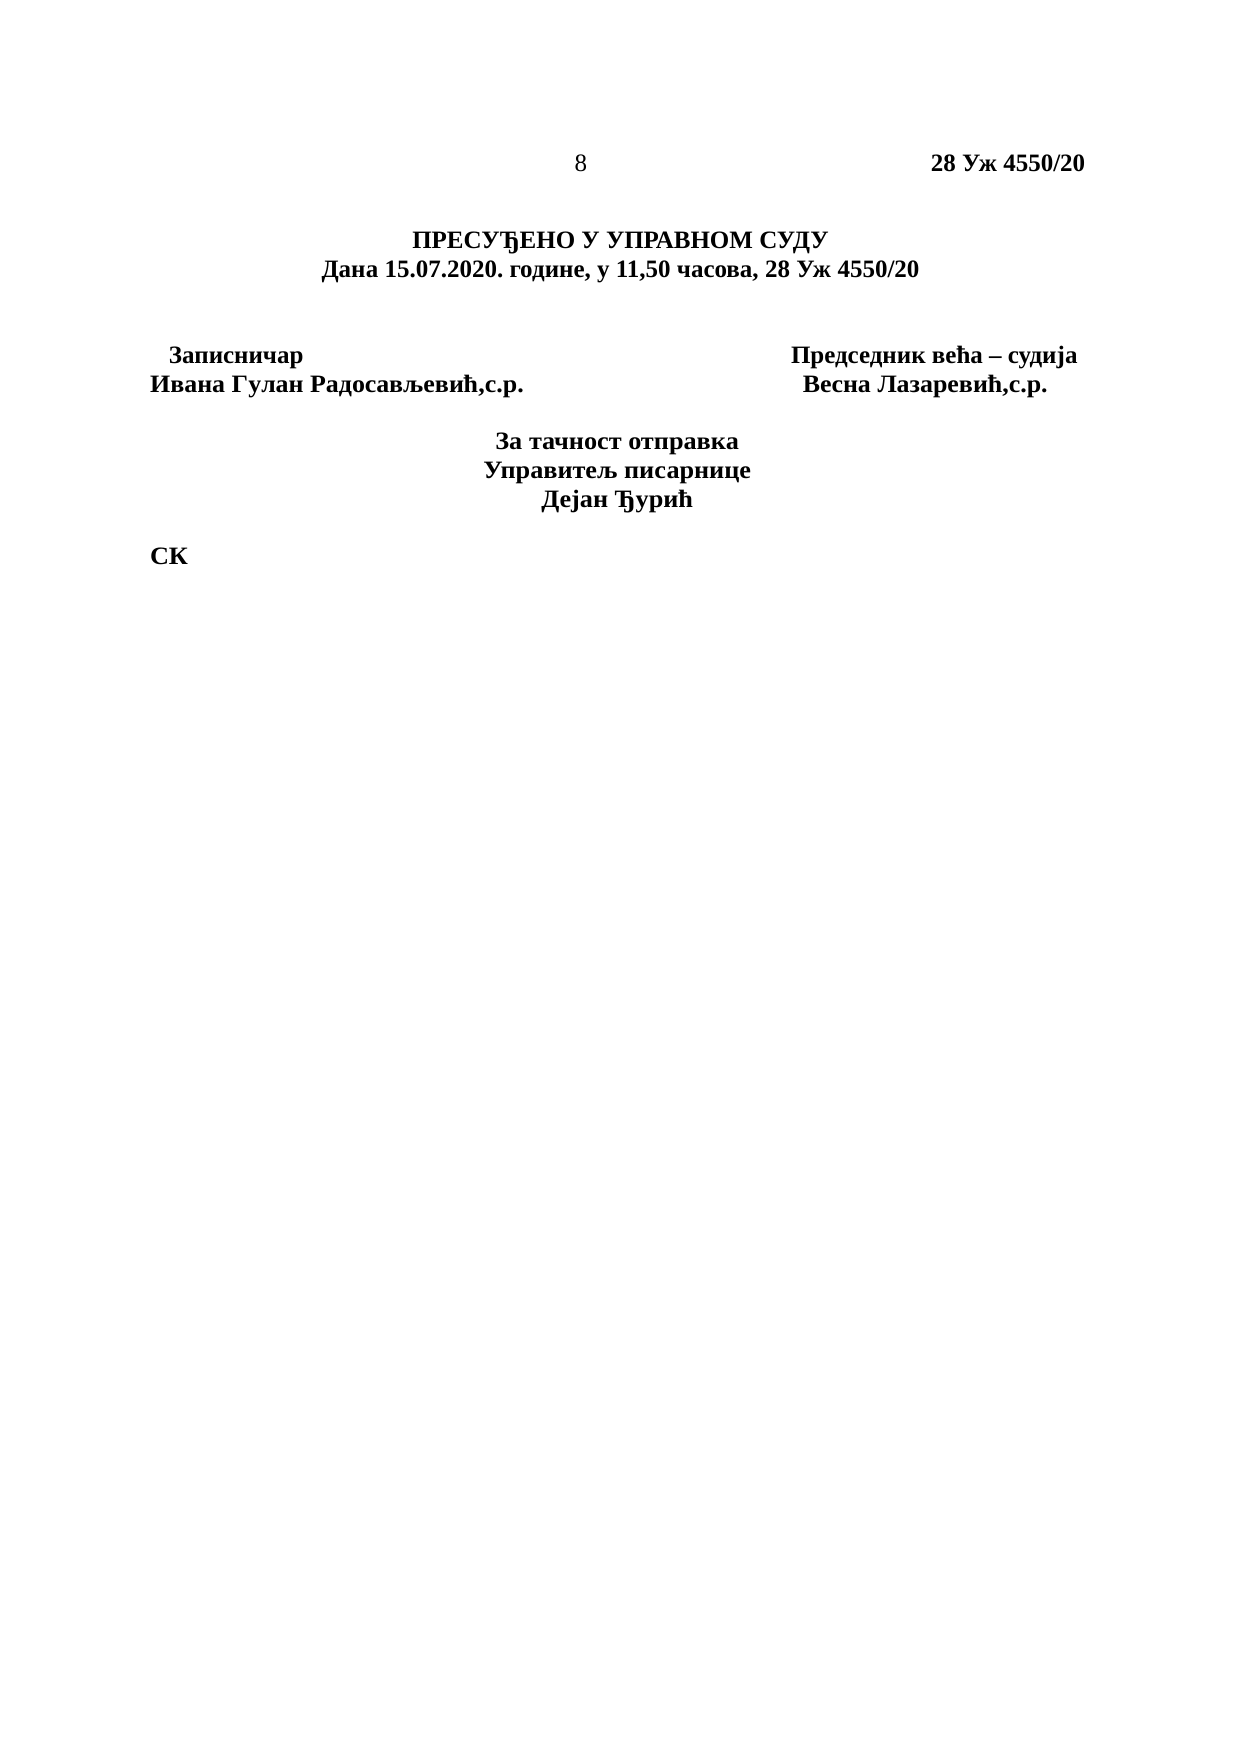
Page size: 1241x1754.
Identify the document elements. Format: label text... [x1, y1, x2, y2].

text Дана 15.07.2020. године, у 11,50 часова, 28 Уж 4550/20 [150, 254, 1091, 282]
text Ивана Гулан Радосављевић,с.р. Весна Лазаревић,с.р. [150, 369, 1091, 397]
text Управитељ писарнице [150, 455, 1091, 484]
text Дејан Ђурић [150, 484, 1091, 512]
text Записничар Председник већа – судија [150, 340, 1091, 369]
text ПРЕСУЂЕНО У УПРАВНОМ СУДУ [150, 225, 1091, 254]
text За тачност отправка [150, 426, 1091, 455]
text СК [150, 541, 1091, 570]
